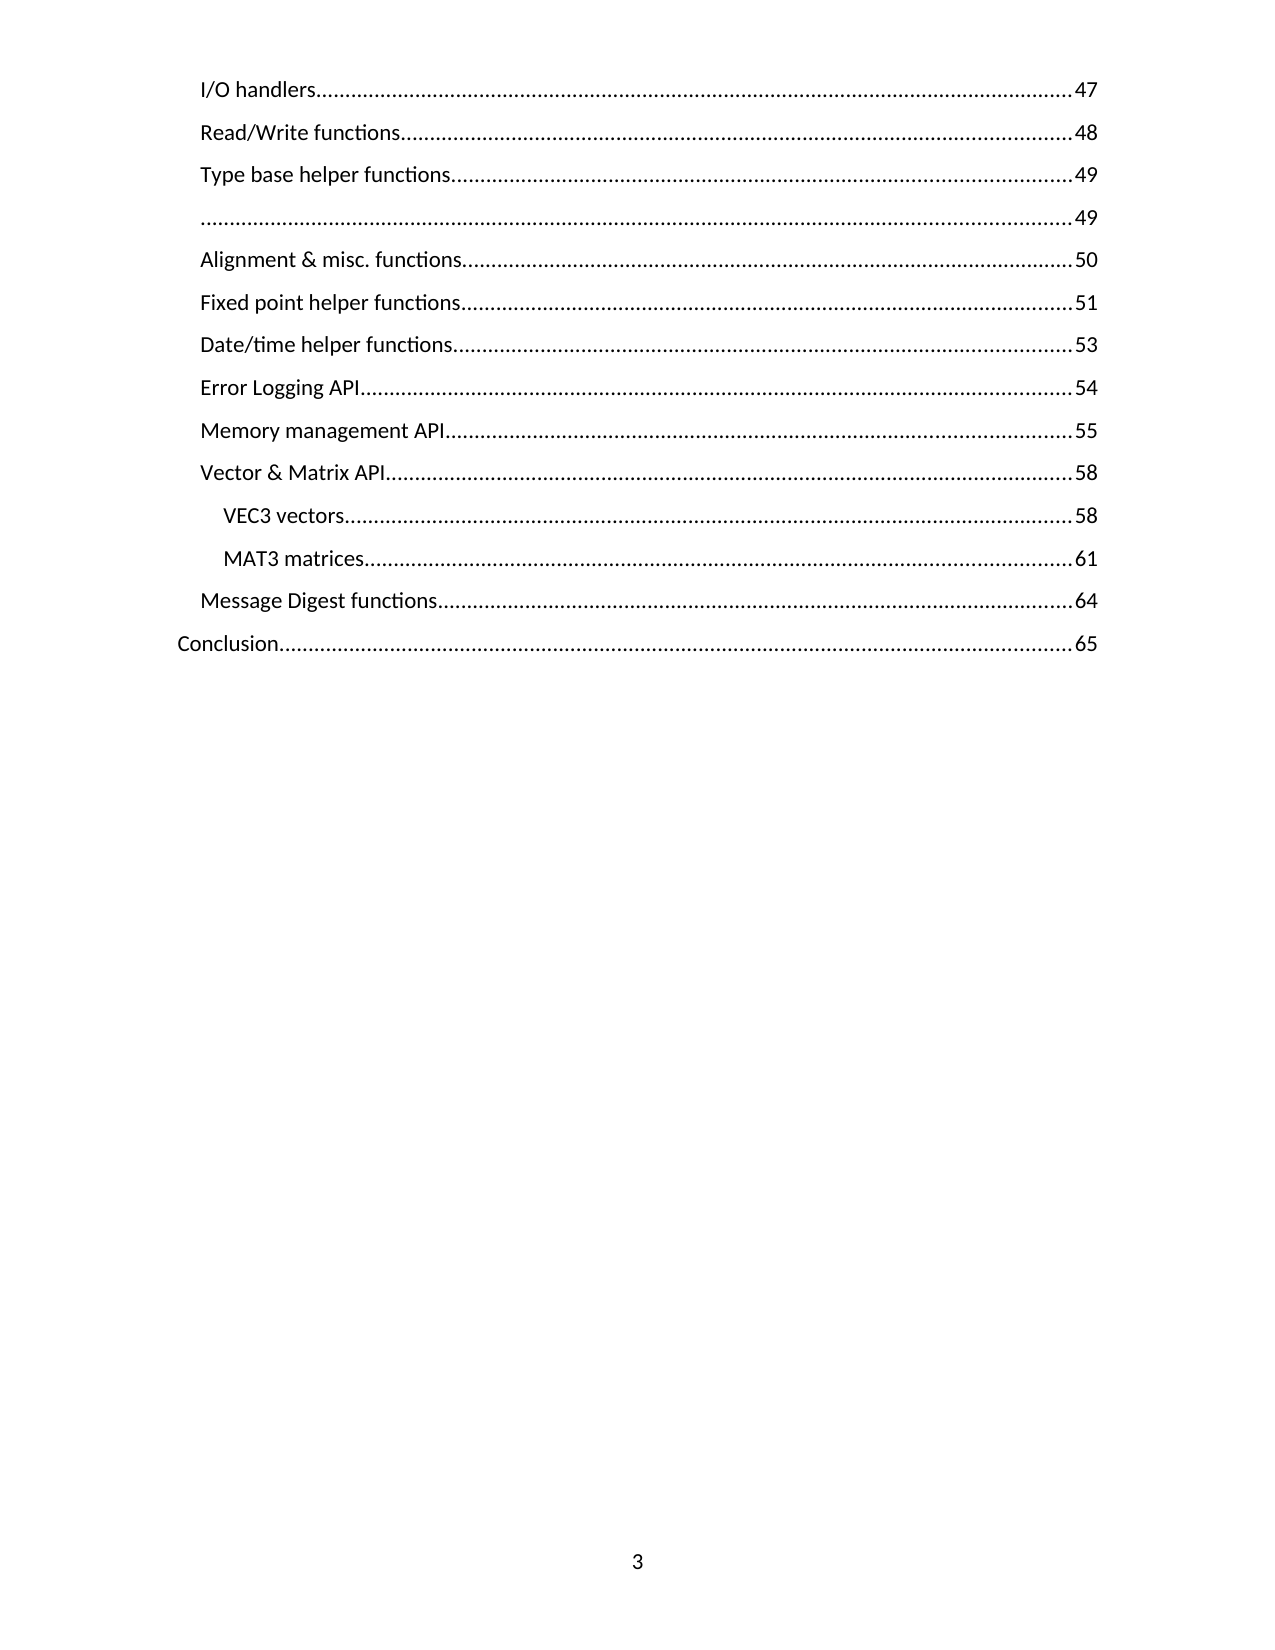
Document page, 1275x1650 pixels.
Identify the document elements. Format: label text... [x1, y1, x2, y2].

text Date/time helper functions 53 [200, 331, 1098, 359]
text Type base helper functions. 49 [200, 160, 1098, 188]
text VEC3 vectors 58 [223, 501, 1098, 529]
text Memory management API 55 [200, 416, 1098, 444]
text Conclusion 65 [177, 629, 1098, 657]
text 49 [200, 203, 1098, 231]
text Vector & Matrix API 58 [200, 458, 1098, 486]
text MAT3 matrices 61 [223, 544, 1098, 572]
text Error Logging API 54 [200, 373, 1098, 401]
text Fixed point helper functions 51 [200, 288, 1098, 316]
text Message Digest functions 64 [200, 586, 1098, 614]
text Read/Write functions 48 [200, 118, 1098, 146]
text Alignment & misc. functions. 50 [200, 245, 1098, 273]
text I/O handlers 47 [200, 75, 1098, 103]
